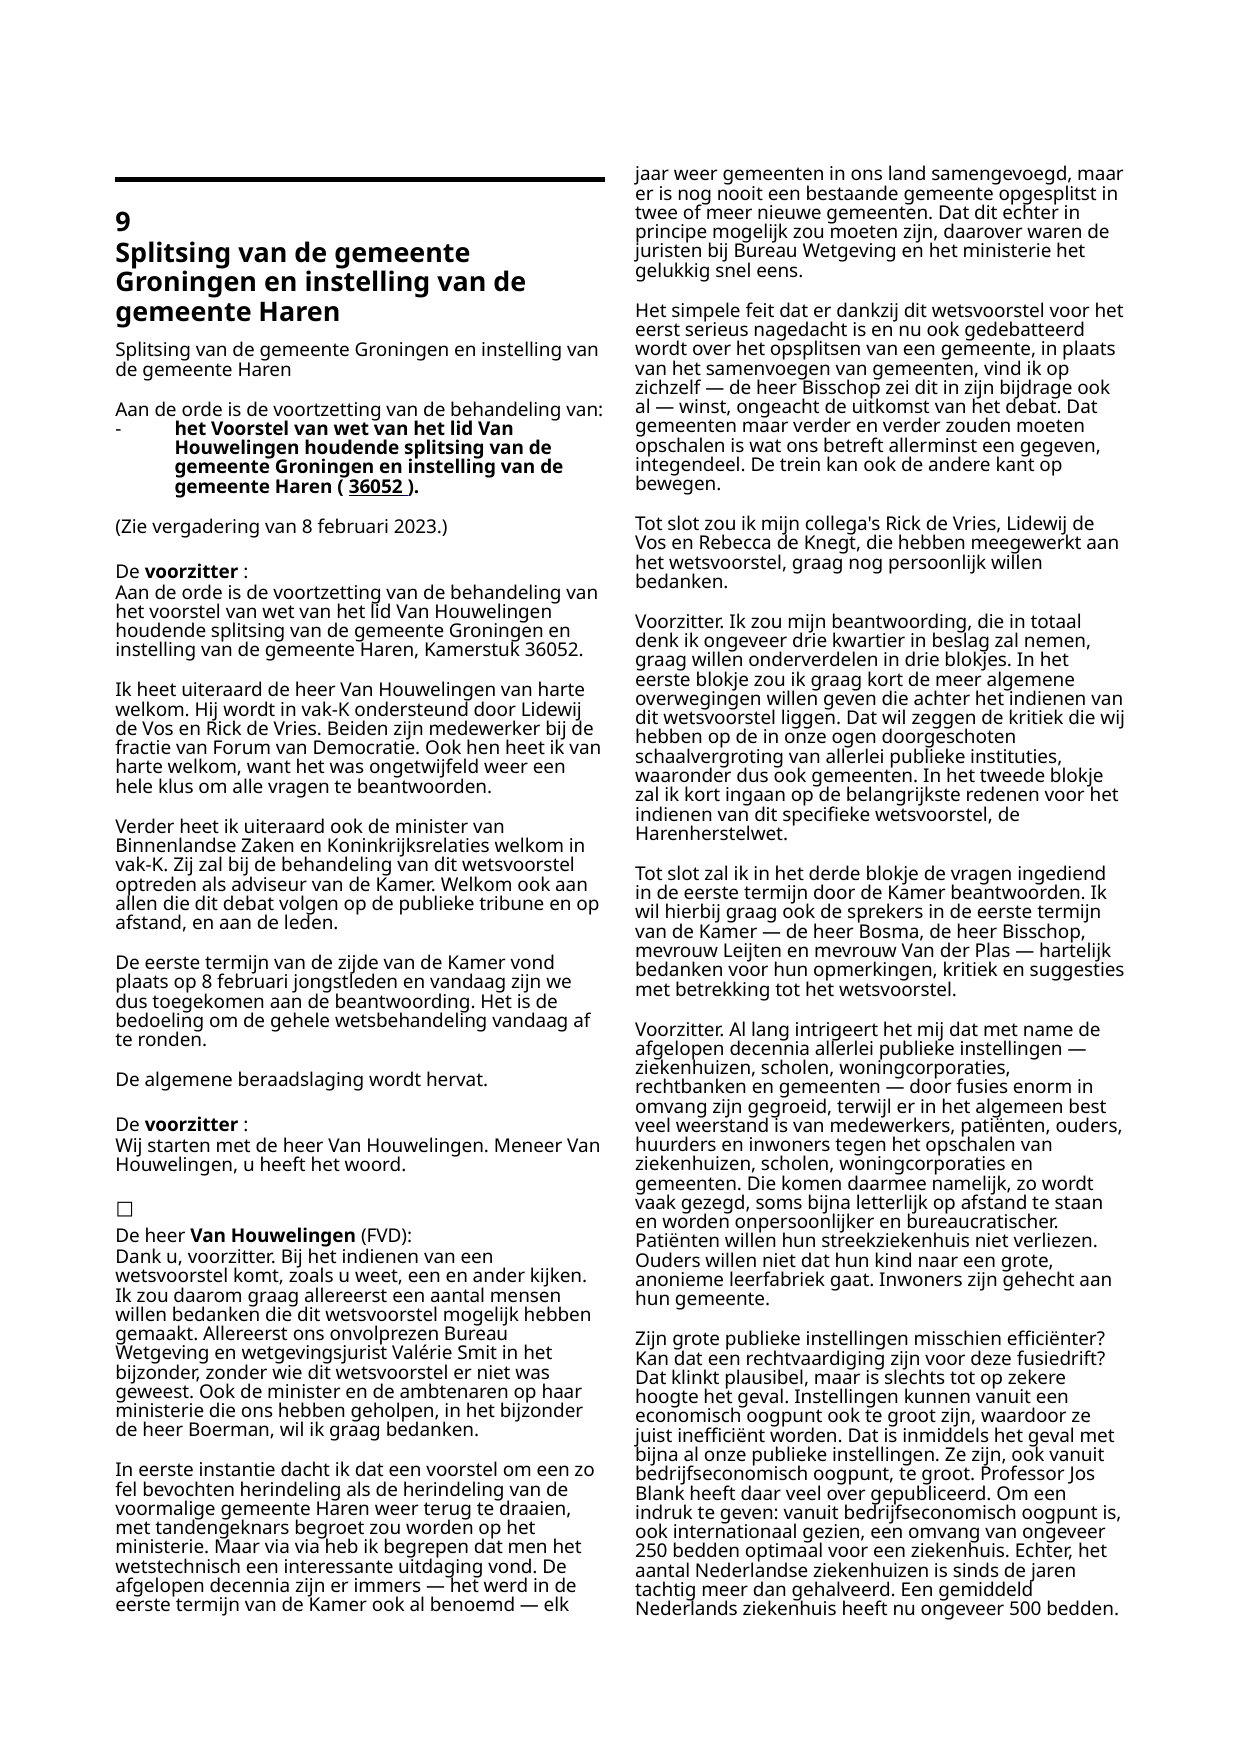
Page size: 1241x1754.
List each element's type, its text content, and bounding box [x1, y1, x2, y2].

text Dank u, voorzitter. Bij het indienen van een wetsvoorstel komt, zoals u weet, een en ander kijken. Ik zou daarom graag allereerst een aantal mensen willen bedanken die dit wetsvoorstel mogelijk hebben gemaakt. Allereerst ons onvolprezen Bureau Wetgeving en wetgevingsjurist Valérie Smit in het bijzonder, zonder wie dit wetsvoorstel er niet was geweest. Ook de minister en de ambtenaren op haar ministerie die ons hebben geholpen, in het bijzonder de heer Boerman, wil ik graag bedanken. [115, 1248, 605, 1441]
text De eerste termijn van de zijde van de Kamer vond plaats op 8 februari jongstleden en vandaag zijn we dus toegekomen aan de beantwoording. Het is de bedoeling om de gehele wetsbehandeling vandaag af te ronden. [115, 954, 605, 1051]
text jaar weer gemeenten in ons land samengevoegd, maar er is nog nooit een bestaande gemeente opgesplitst in twee of meer nieuwe gemeenten. Dat dit echter in principe mogelijk zou moeten zijn, daarover waren de juristen bij Bureau Wetgeving en het ministerie het gelukkig snel eens. [635, 165, 1125, 281]
text ⬜ [115, 1197, 605, 1222]
text Voorzitter. Al lang intrigeert het mij dat met name de afgelopen decennia allerlei publieke instellingen — ziekenhuizen, scholen, woningcorporaties, rechtbanken en gemeenten — door fusies enorm in omvang zijn gegroeid, terwijl er in het algemeen best veel weerstand is van medewerkers, patiënten, ouders, huurders en inwoners tegen het opschalen van ziekenhuizen, scholen, woningcorporaties en gemeenten. Die komen daarmee namelijk, zo wordt vaak gezegd, soms bijna letterlijk op afstand te staan en worden onpersoonlijker en bureaucratischer. Patiënten willen hun streekziekenhuis niet verliezen. Ouders willen niet dat hun kind naar een grote, anonieme leerfabriek gaat. Inwoners zijn gehecht aan hun gemeente. [635, 1021, 1125, 1309]
text Verder heet ik uiteraard ook de minister van Binnenlandse Zaken en Koninkrijksrelaties welkom in vak-K. Zij zal bij de behandeling van dit wetsvoorstel optreden als adviseur van de Kamer. Welkom ook aan allen die dit debat volgen op de publieke tribune en op afstand, en aan de leden. [115, 818, 605, 933]
text De voorzitter : [115, 558, 605, 584]
text Tot slot zou ik mijn collega's Rick de Vries, Lidewij de Vos en Rebecca de Knegt, die hebben meegewerkt aan het wetsvoorstel, graag nog persoonlijk willen bedanken. [635, 515, 1125, 592]
text Splitsing van de gemeente Groningen en instelling van de gemeente Haren [115, 341, 605, 380]
text Ik heet uiteraard de heer Van Houwelingen van harte welkom. Hij wordt in vak-K ondersteund door Lidewij de Vos en Rick de Vries. Beiden zijn medewerker bij de fractie van Forum van Democratie. Ook hen heet ik van harte welkom, want het was ongetwijfeld weer een hele klus om alle vragen te beantwoorden. [115, 681, 605, 797]
text Het simpele feit dat er dankzij dit wetsvoorstel voor het eerst serieus nagedacht is en nu ook gedebatteerd wordt over het opsplitsen van een gemeente, in plaats van het samenvoegen van gemeenten, vind ik op zichzelf — de heer Bisschop zei dit in zijn bijdrage ook al — winst, ongeacht de uitkomst van het debat. Dat gemeenten maar verder en verder zouden moeten opschalen is wat ons betreft allerminst een gegeven, integendeel. De trein kan ook de andere kant op bewegen. [635, 302, 1125, 494]
text De voorzitter : [115, 1111, 605, 1137]
text Aan de orde is de voortzetting van de behandeling van het voorstel van wet van het lid Van Houwelingen houdende splitsing van de gemeente Groningen en instelling van de gemeente Haren, Kamerstuk 36052. [115, 584, 605, 661]
text De heer Van Houwelingen (FVD): [115, 1222, 605, 1248]
text In eerste instantie dacht ik dat een voorstel om een zo fel bevochten herindeling als de herindeling van de voormalige gemeente Haren weer terug te draaien, met tandengeknars begroet zou worden op het ministerie. Maar via via heb ik begrepen dat men het wetstechnisch een interessante uitdaging vond. De afgelopen decennia zijn er immers — het werd in de eerste termijn van de Kamer ook al benoemd — elk [115, 1461, 605, 1616]
text (Zie vergadering van 8 februari 2023.) [115, 518, 605, 537]
text 9 [115, 203, 605, 239]
list het Voorstel van wet van het lid Van Houwelingen houdende splitsing van de gemeente Groningen en instelling van de gemeente Haren ( 36052 ). [115, 420, 605, 497]
text Aan de orde is de voortzetting van de behandeling van: [115, 401, 605, 420]
text Voorzitter. Ik zou mijn beantwoording, die in totaal denk ik ongeveer drie kwartier in beslag zal nemen, graag willen onderverdelen in drie blokjes. In het eerste blokje zou ik graag kort de meer algemene overwegingen willen geven die achter het indienen van dit wetsvoorstel liggen. Dat wil zeggen de kritiek die wij hebben op de in onze ogen doorgeschoten schaalvergroting van allerlei publieke instituties, waaronder dus ook gemeenten. In het tweede blokje zal ik kort ingaan op de belangrijkste redenen voor het indienen van dit specifieke wetsvoorstel, de Harenherstelwet. [635, 613, 1125, 844]
text Zijn grote publieke instellingen misschien efficiënter? Kan dat een rechtvaardiging zijn voor deze fusiedrift? Dat klinkt plausibel, maar is slechts tot op zekere hoogte het geval. Instellingen kunnen vanuit een economisch oogpunt ook te groot zijn, waardoor ze juist inefficiënt worden. Dat is inmiddels het geval met bijna al onze publieke instellingen. Ze zijn, ook vanuit bedrijfseconomisch oogpunt, te groot. Professor Jos Blank heeft daar veel over gepubliceerd. Om een indruk te geven: vanuit bedrijfseconomisch oogpunt is, ook internationaal gezien, een omvang van ongeveer 250 bedden optimaal voor een ziekenhuis. Echter, het aantal Nederlandse ziekenhuizen is sinds de jaren tachtig meer dan gehalveerd. Een gemiddeld Nederlands ziekenhuis heeft nu ongeveer 500 bedden. [635, 1330, 1125, 1619]
text De algemene beraadslaging wordt hervat. [115, 1071, 605, 1091]
text Tot slot zal ik in het derde blokje de vragen ingediend in de eerste termijn door de Kamer beantwoorden. Ik wil hierbij graag ook de sprekers in de eerste termijn van de Kamer — de heer Bosma, de heer Bisschop, mevrouw Leijten en mevrouw Van der Plas — hartelijk bedanken voor hun opmerkingen, kritiek en suggesties met betrekking tot het wetsvoorstel. [635, 865, 1125, 1000]
text Splitsing van de gemeente Groningen en instelling van de gemeente Haren [115, 239, 605, 341]
text Wij starten met de heer Van Houwelingen. Meneer Van Houwelingen, u heeft het woord. [115, 1137, 605, 1176]
